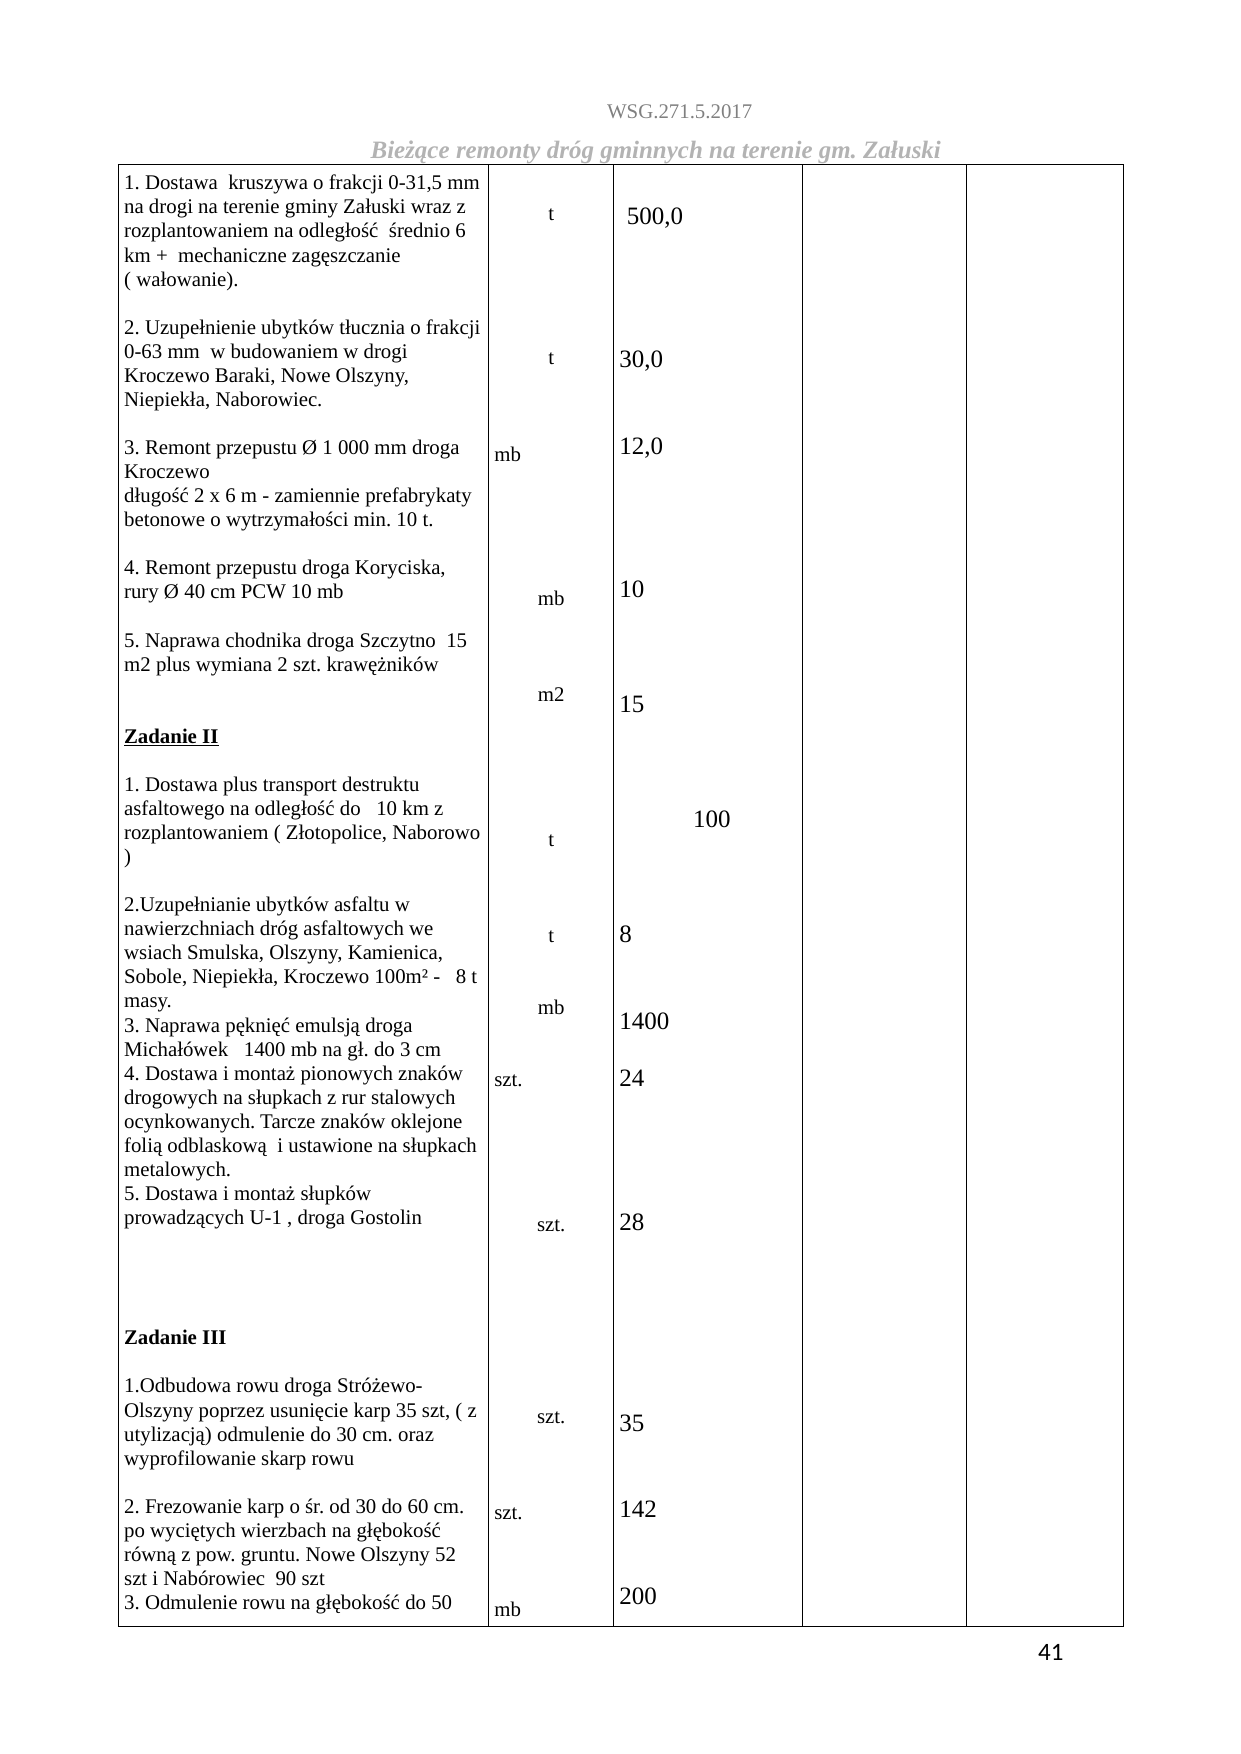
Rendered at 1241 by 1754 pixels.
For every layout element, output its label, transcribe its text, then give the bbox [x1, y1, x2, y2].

table_cell 1. Dostawa kruszywa o frakcji 0-31,5 mm na drogi na terenie gminy Załuski wraz z rozplantowaniem na odległość średnio 6 km + mechaniczne zagęszczanie ( wałowanie). 2. Uzupełnienie ubytków tłucznia o frakcji 0-63 mm w budowaniem w drogi Kroczewo Baraki, Nowe Olszyny, Niepiekła, Naborowiec. 3. Remont przepustu Ø 1 000 mm droga Kroczewo długość 2 x 6 m - zamiennie prefabrykaty betonowe o wytrzymałości min. 10 t. 4. Remont przepustu droga Koryciska, rury Ø 40 cm PCW 10 mb 5. Naprawa chodnika droga Szczytno 15 m2 plus wymiana 2 szt. krawężników Zadanie II 1. Dostawa plus transport destruktu asfaltowego na odległość do 10 km z rozplantowaniem ( Złotopolice, Naborowo ) 2.Uzupełnianie ubytków asfaltu w nawierzchniach dróg asfaltowych we wsiach Smulska, Olszyny, Kamienica, Sobole, Niepiekła, Kroczewo 100m² - 8 t masy. 3. Naprawa pęknięć emulsją droga Michałówek 1400 mb na gł. do 3 cm 4. Dostawa i montaż pionowych znaków drogowych na słupkach z rur stalowych ocynkowanych. Tarcze znaków oklejone folią odblaskową i ustawione na słupkach metalowych. 5. Dostawa i montaż słupków prowadzących U-1 , droga Gostolin Zadanie III 1.Odbudowa rowu droga Stróżewo-Olszyny poprzez usunięcie karp 35 szt, ( z utylizacją) odmulenie do 30 cm. oraz wyprofilowanie skarp rowu 2. Frezowanie karp o śr. od 30 do 60 cm. po wyciętych wierzbach na głębokość równą z pow. gruntu. Nowe Olszyny 52 szt i Nabórowiec 90 szt 3. Odmulenie rowu na głębokość do 50 [119, 165, 488, 1626]
table_cell 500,0 30,0 12,0 10 15 100 8 1400 24 28 35 142 200 [614, 165, 802, 1626]
table_cell [967, 165, 1123, 1626]
table_cell [803, 165, 966, 1626]
table_cell t t mb mb m2 t t mb szt. szt. szt. szt. mb [489, 165, 613, 1626]
